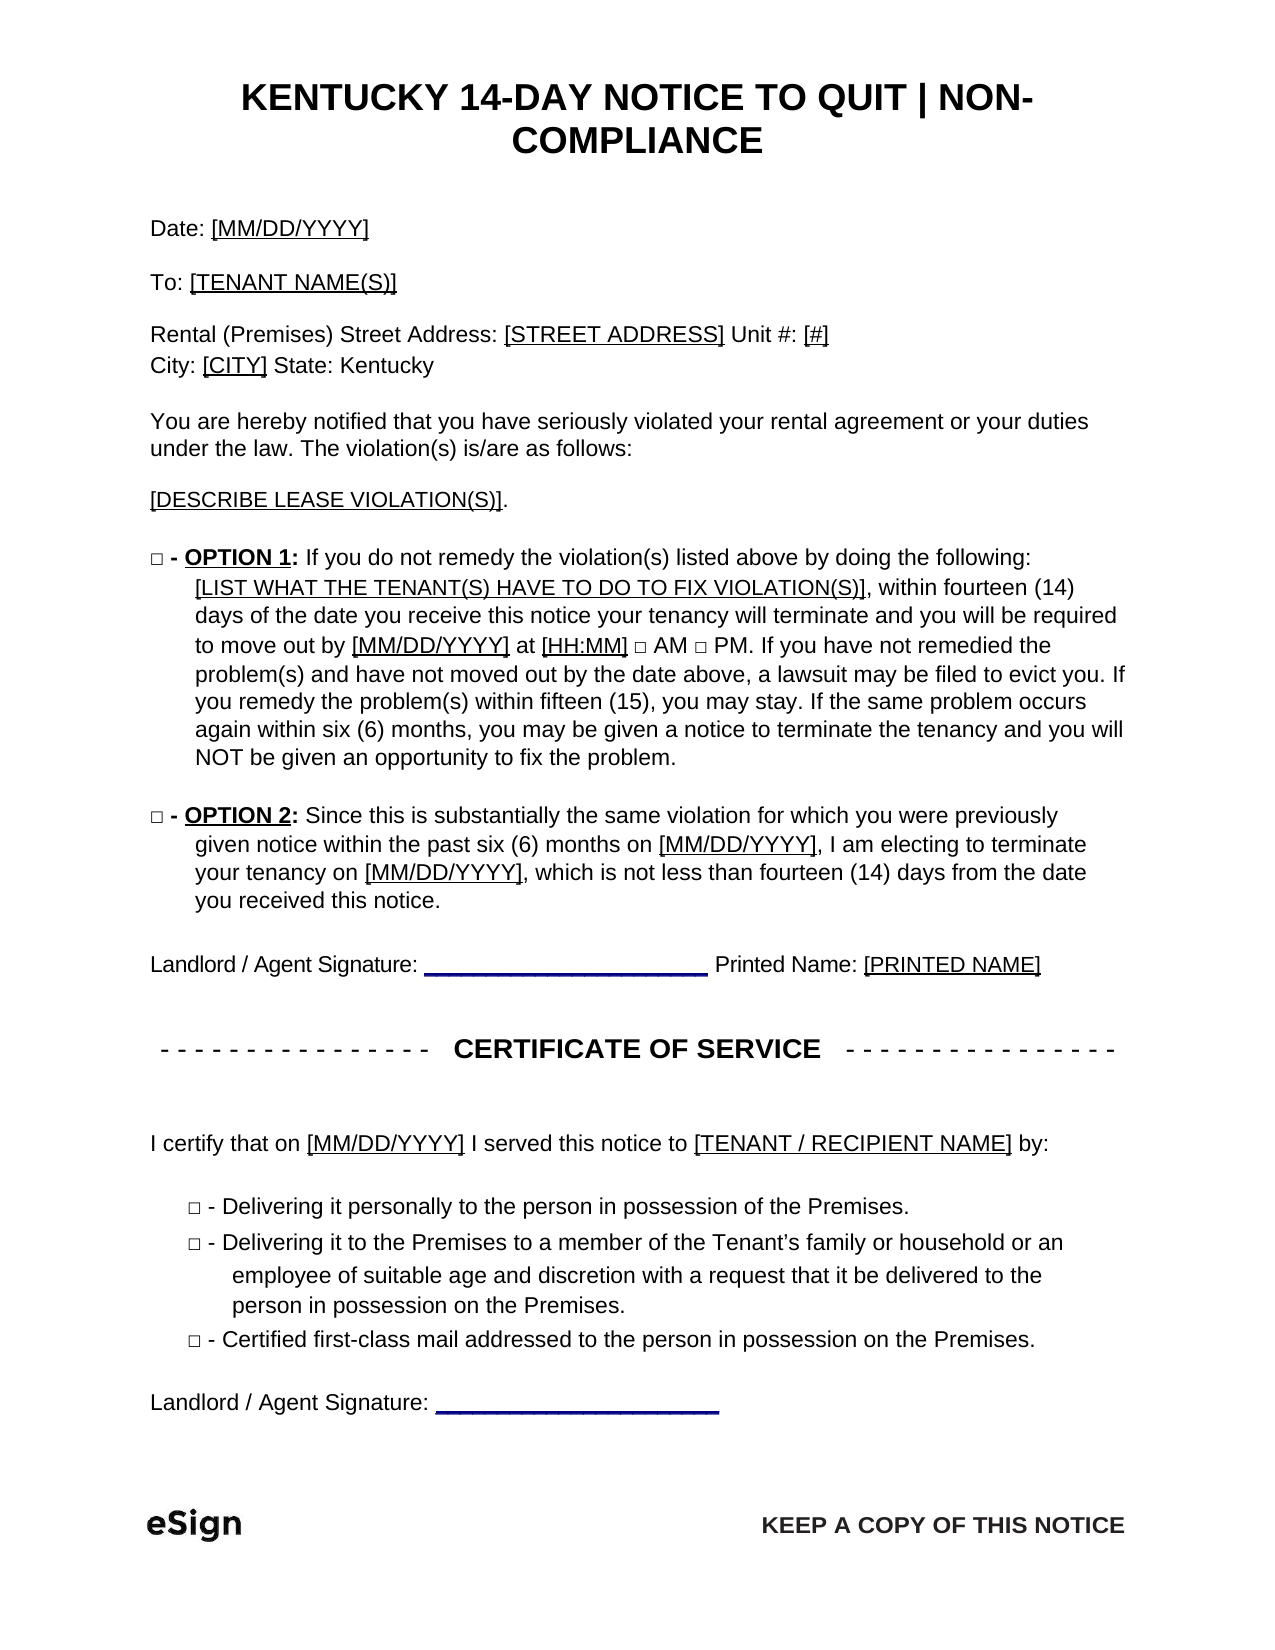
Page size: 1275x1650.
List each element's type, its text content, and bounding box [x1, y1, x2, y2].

text Landlord / Agent Signature: _______________________ [150, 1389, 1125, 1415]
text employee of suitable age and discretion with a request that it be delivered to the [187, 1262, 1125, 1288]
subtitle - - - - - - - - - - - - - - - - CERTIFICATE OF SERVICE - - - - - - - - - - - - - - - - [150, 1033, 1125, 1065]
text You are hereby notified that you have seriously violated your rental agreement or your duties under the law. The violation(s) is/are as follows: [150, 408, 1125, 461]
text given notice within the past six (6) months on [MM/DD/YYYY], I am electing to terminate your tenancy on [MM/DD/YYYY], which is not less than fourteen (14) days from the date you received this notice. [195, 831, 1125, 913]
text [DESCRIBE LEASE VIOLATION(S)]. [150, 487, 1102, 512]
subtitle I certify that on [MM/DD/YYYY] I served this notice to [TENANT / RECIPIENT NAME] by: [150, 1130, 1125, 1156]
text KENTUCKY 14-DAY NOTICE TO QUIT | NON-COMPLIANCE [150, 75, 1125, 162]
text ☐ - Certified first-class mail addressed to the person in possession on the Premises. [187, 1323, 1125, 1354]
text Date: [MM/DD/YYYY] [150, 215, 1125, 242]
subtitle To: [TENANT NAME(S)] [150, 269, 1125, 295]
text Rental (Premises) Street Address: [STREET ADDRESS] Unit #: [#] [150, 321, 1125, 348]
text ☐ - OPTION 2: Since this is substantially the same violation for which you were previously [150, 799, 1125, 830]
text ☐ - OPTION 1: If you do not remedy the violation(s) listed above by doing the following: [150, 541, 1125, 573]
text City: [CITY] State: Kentucky [150, 352, 1125, 378]
text [LIST WHAT THE TENANT(S) HAVE TO DO TO FIX VIOLATION(S)], within fourteen (14) days of the date you receive this notice your tenancy will terminate and you will be required to move out by [MM/DD/YYYY] at [HH:MM] ☐ AM ☐ PM. If you have not remedied the problem(s) and have not moved out by the date above, a lawsuit may be filed to evict you. If you remedy the problem(s) within fifteen (15), you may stay. If the same problem occurs again within six (6) months, you may be given a notice to terminate the tenancy and you will NOT be given an opportunity to fix the problem. [195, 574, 1125, 770]
text ☐ - Delivering it personally to the person in possession of the Premises. [187, 1190, 1125, 1222]
text ☐ - Delivering it to the Premises to a member of the Tenant’s family or household or an [187, 1226, 1125, 1257]
text Landlord / Agent Signature: _______________________ Printed Name: [PRINTED NAME] [150, 951, 1125, 977]
text person in possession on the Premises. [187, 1292, 1125, 1319]
